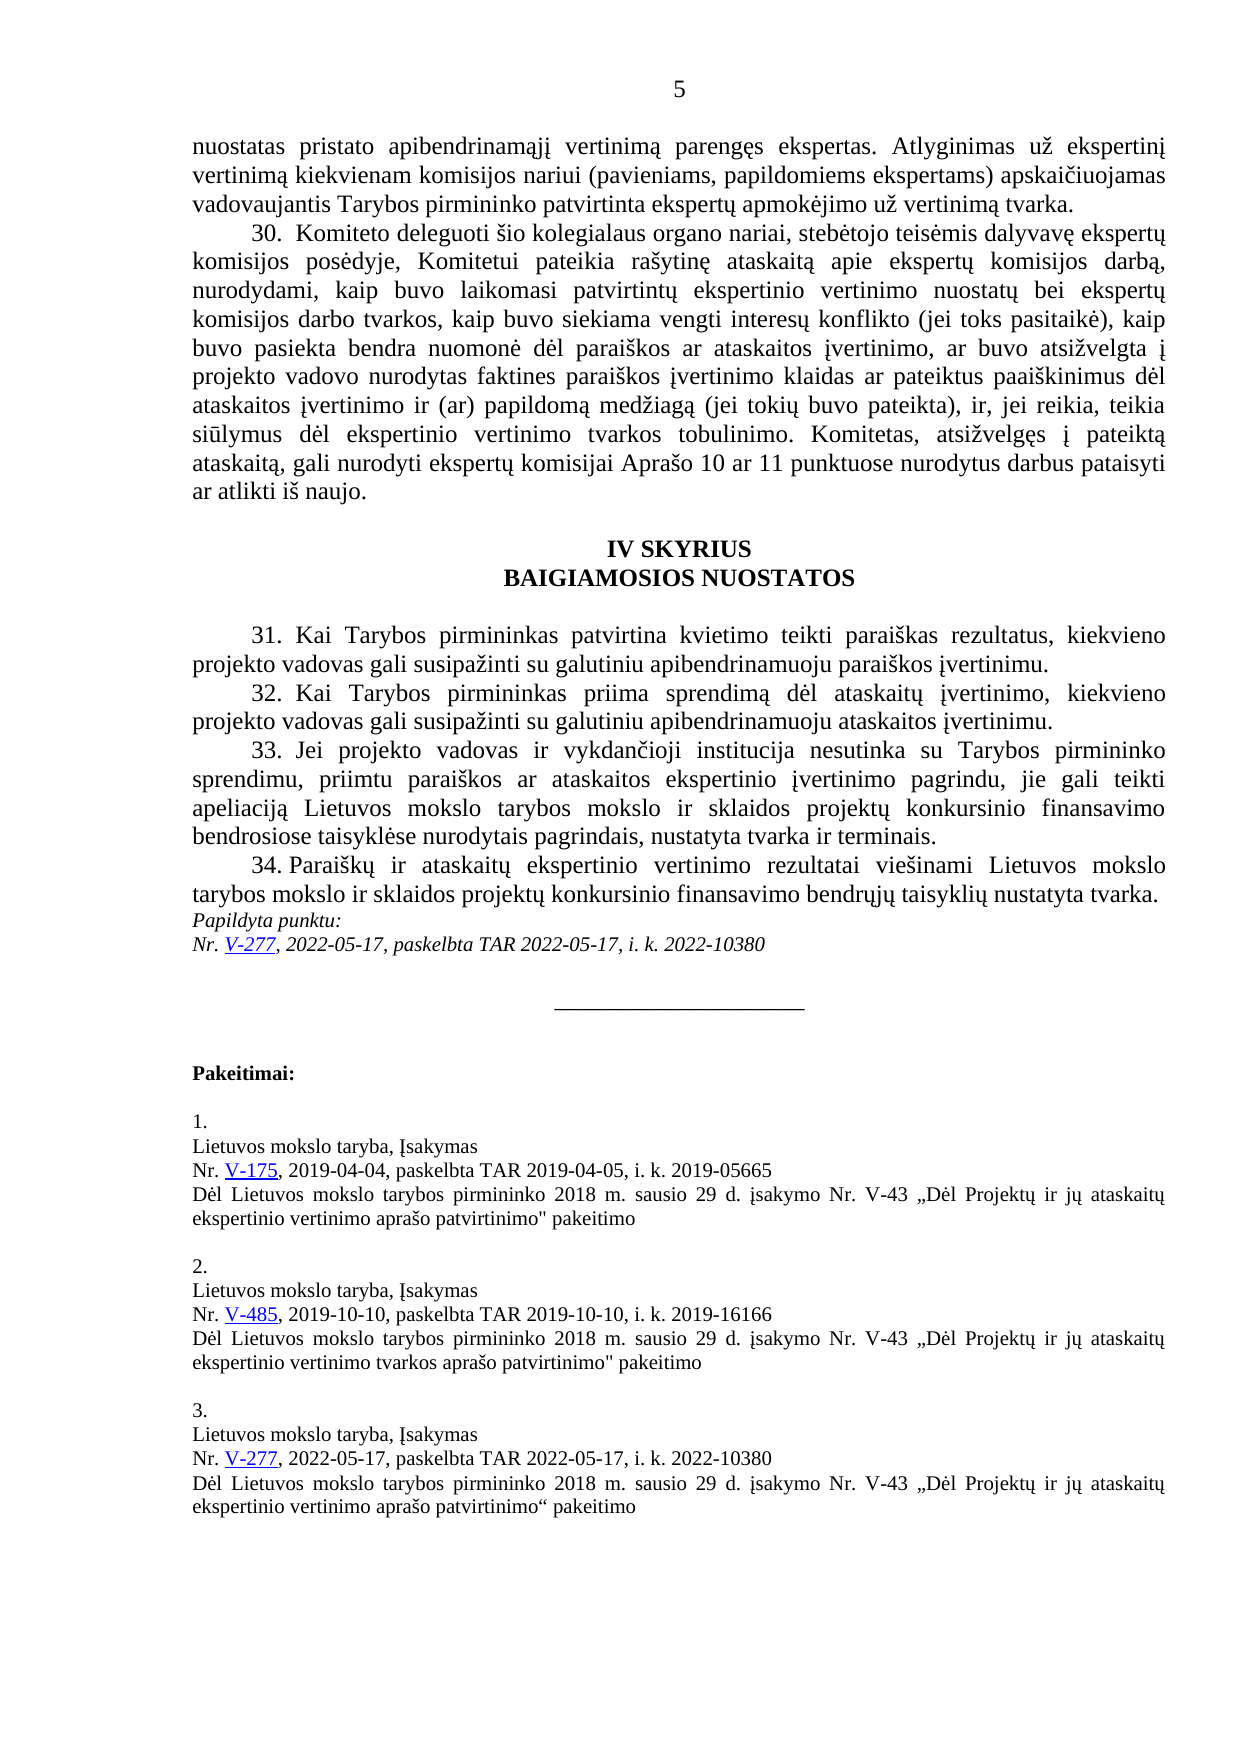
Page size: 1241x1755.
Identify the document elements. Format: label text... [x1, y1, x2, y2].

text 3. [192, 1398, 1167, 1422]
text 30. Komiteto deleguoti šio kolegialaus organo nariai, stebėtojo teisėmis dalyvavę ekspertų komisijos posėdyje, Komitetui pateikia rašytinę ataskaitą apie ekspertų komisijos darbą, nurodydami, kaip buvo laikomasi patvirtintų ekspertinio vertinimo nuostatų bei ekspertų komisijos darbo tvarkos, kaip buvo siekiama vengti interesų konflikto (jei toks pasitaikė), kaip buvo pasiekta bendra nuomonė dėl paraiškos ar ataskaitos įvertinimo, ar buvo atsižvelgta į projekto vadovo nurodytas faktines paraiškos įvertinimo klaidas ar pateiktus paaiškinimus dėl ataskaitos įvertinimo ir (ar) papildomą medžiagą (jei tokių buvo pateikta), ir, jei reikia, teikia siūlymus dėl ekspertinio vertinimo tvarkos tobulinimo. Komitetas, atsižvelgęs į pateiktą ataskaitą, gali nurodyti ekspertų komisijai Aprašo 10 ar 11 punktuose nurodytus darbus pataisyti ar atlikti iš naujo. [192, 218, 1167, 505]
text Nr. V-277, 2022-05-17, paskelbta TAR 2022-05-17, i. k. 2022-10380 [192, 932, 1167, 956]
text Nr. V-485, 2019-10-10, paskelbta TAR 2019-10-10, i. k. 2019-16166 [192, 1302, 1167, 1326]
text BAIGIAMOSIOS NUOSTATOS [192, 563, 1167, 591]
text Dėl Lietuvos mokslo tarybos pirmininko 2018 m. sausio 29 d. įsakymo Nr. V-43 „Dėl Projektų ir jų ataskaitų ekspertinio vertinimo aprašo patvirtinimo" pakeitimo [192, 1182, 1167, 1230]
text Dėl Lietuvos mokslo tarybos pirmininko 2018 m. sausio 29 d. įsakymo Nr. V-43 „Dėl Projektų ir jų ataskaitų ekspertinio vertinimo tvarkos aprašo patvirtinimo" pakeitimo [192, 1326, 1167, 1374]
text 34. Paraiškų ir ataskaitų ekspertinio vertinimo rezultatai viešinami Lietuvos mokslo tarybos mokslo ir sklaidos projektų konkursinio finansavimo bendrųjų taisyklių nustatyta tvarka. [192, 850, 1167, 908]
text nuostatas pristato apibendrinamąjį vertinimą parengęs ekspertas. Atlyginimas už ekspertinį vertinimą kiekvienam komisijos nariui (pavieniams, papildomiems ekspertams) apskaičiuojamas vadovaujantis Tarybos pirmininko patvirtinta ekspertų apmokėjimo už vertinimą tvarka. [192, 131, 1167, 218]
text ____________________ [192, 984, 1167, 1013]
text Nr. V-175, 2019-04-04, paskelbta TAR 2019-04-05, i. k. 2019-05665 [192, 1158, 1167, 1182]
text Papildyta punktu: [192, 908, 1167, 932]
text Nr. V-277, 2022-05-17, paskelbta TAR 2022-05-17, i. k. 2022-10380 [192, 1446, 1167, 1470]
text Lietuvos mokslo taryba, Įsakymas [192, 1278, 1167, 1302]
text 31. Kai Tarybos pirmininkas patvirtina kvietimo teikti paraiškas rezultatus, kiekvieno projekto vadovas gali susipažinti su galutiniu apibendrinamuoju paraiškos įvertinimu. [192, 620, 1167, 678]
text Lietuvos mokslo taryba, Įsakymas [192, 1422, 1167, 1446]
text 2. [192, 1254, 1167, 1278]
text Lietuvos mokslo taryba, Įsakymas [192, 1133, 1167, 1158]
text Pakeitimai: [192, 1061, 1167, 1085]
text 1. [192, 1109, 1167, 1133]
text IV SKYRIUS [192, 534, 1167, 563]
text 33. Jei projekto vadovas ir vykdančioji institucija nesutinka su Tarybos pirmininko sprendimu, priimtu paraiškos ar ataskaitos ekspertinio įvertinimo pagrindu, jie gali teikti apeliaciją Lietuvos mokslo tarybos mokslo ir sklaidos projektų konkursinio finansavimo bendrosiose taisyklėse nurodytais pagrindais, nustatyta tvarka ir terminais. [192, 735, 1167, 850]
text 32. Kai Tarybos pirmininkas priima sprendimą dėl ataskaitų įvertinimo, kiekvieno projekto vadovas gali susipažinti su galutiniu apibendrinamuoju ataskaitos įvertinimu. [192, 678, 1167, 735]
text Dėl Lietuvos mokslo tarybos pirmininko 2018 m. sausio 29 d. įsakymo Nr. V-43 „Dėl Projektų ir jų ataskaitų ekspertinio vertinimo aprašo patvirtinimo“ pakeitimo [192, 1470, 1167, 1518]
